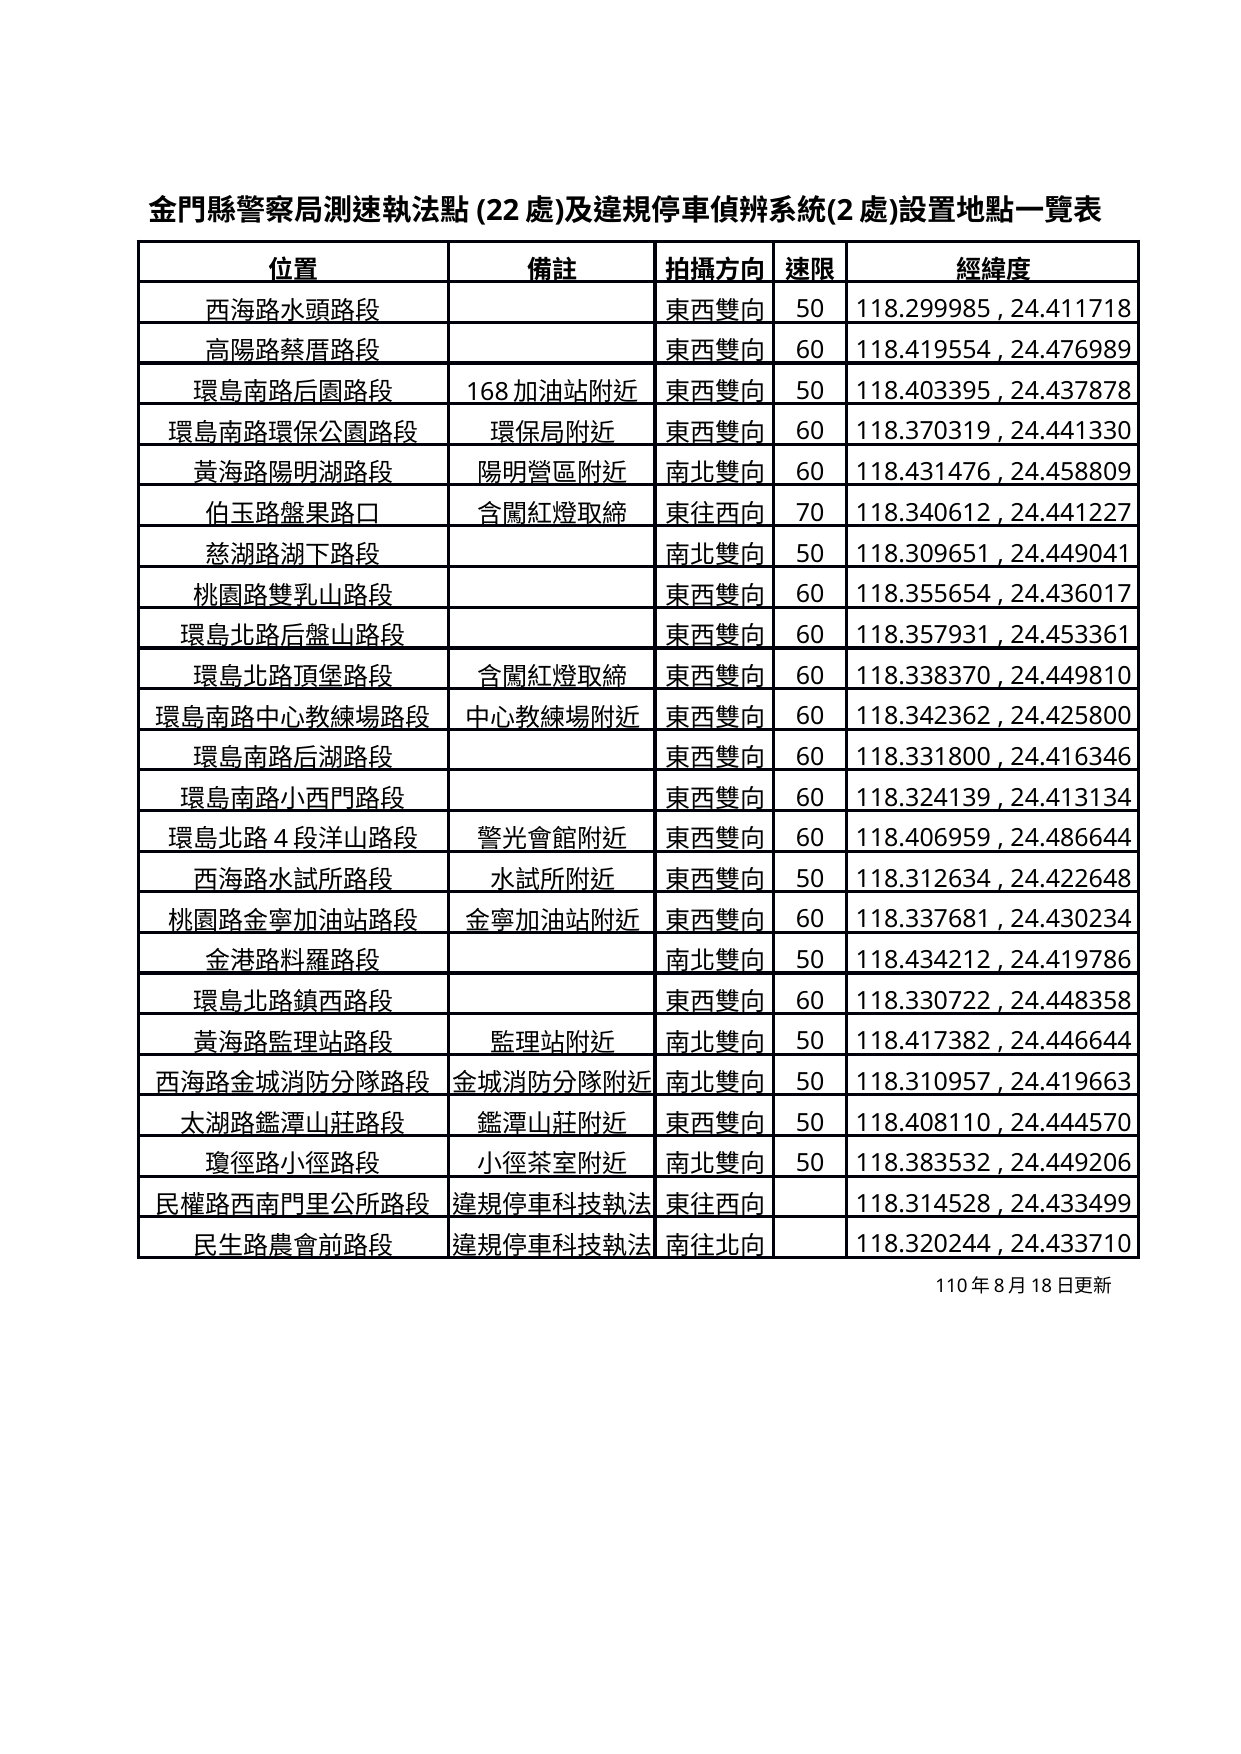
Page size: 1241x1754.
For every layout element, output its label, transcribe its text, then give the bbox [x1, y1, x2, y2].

table_cell 50 [775, 1137, 845, 1174]
table_cell 118.419554 , 24.476989 [848, 324, 1137, 361]
table_cell 118.314528 , 24.433499 [848, 1178, 1137, 1215]
table_header 經緯度 [848, 243, 1137, 280]
table_cell 西海路水試所路段 [140, 853, 447, 890]
table_cell [450, 609, 653, 646]
table_cell 60 [775, 609, 845, 646]
table_cell 118.309651 , 24.449041 [848, 527, 1137, 565]
table_cell 118.408110 , 24.444570 [848, 1096, 1137, 1134]
table_cell 含闖紅燈取締 [450, 486, 653, 524]
table_cell 東西雙向 [657, 731, 772, 768]
table_cell 環島南路后園路段 [140, 365, 447, 402]
table_cell 東西雙向 [657, 893, 772, 931]
table_cell 東往西向 [657, 486, 772, 524]
table_cell 118.324139 , 24.413134 [848, 771, 1137, 809]
table_cell 高陽路蔡厝路段 [140, 324, 447, 361]
table_cell 違規停車科技執法 [450, 1178, 653, 1215]
table_cell 環保局附近 [450, 405, 653, 443]
table_cell 南北雙向 [657, 446, 772, 483]
table_cell 南北雙向 [657, 934, 772, 971]
table_cell 60 [775, 771, 845, 809]
table_cell 50 [775, 853, 845, 890]
table_cell 伯玉路盤果路口 [140, 486, 447, 524]
table_cell 水試所附近 [450, 853, 653, 890]
table_cell 南北雙向 [657, 1137, 772, 1174]
table_cell 168加油站附近 [450, 365, 653, 402]
table_cell [450, 527, 653, 565]
table_cell 環島南路環保公園路段 [140, 405, 447, 443]
table_cell 118.342362 , 24.425800 [848, 690, 1137, 728]
table_cell 瓊徑路小徑路段 [140, 1137, 447, 1174]
table_cell 50 [775, 934, 845, 971]
table_cell 118.434212 , 24.419786 [848, 934, 1137, 971]
table_cell 118.299985 , 24.411718 [848, 283, 1137, 321]
table_header 位置 [140, 243, 447, 280]
table_cell 118.403395 , 24.437878 [848, 365, 1137, 402]
table_cell 60 [775, 568, 845, 606]
table_cell 東西雙向 [657, 568, 772, 606]
table_cell 70 [775, 486, 845, 524]
table_cell 監理站附近 [450, 1015, 653, 1053]
table_cell 118.431476 , 24.458809 [848, 446, 1137, 483]
table_cell 西海路金城消防分隊路段 [140, 1056, 447, 1093]
table_cell 60 [775, 812, 845, 849]
table_cell 東西雙向 [657, 812, 772, 849]
table_cell 60 [775, 893, 845, 931]
table_cell 118.331800 , 24.416346 [848, 731, 1137, 768]
table_cell 60 [775, 690, 845, 728]
table_cell 金港路料羅路段 [140, 934, 447, 971]
table_cell 60 [775, 975, 845, 1012]
table_cell 違規停車科技執法 [450, 1218, 653, 1256]
table_cell 東西雙向 [657, 690, 772, 728]
table_cell 金城消防分隊附近 [450, 1056, 653, 1093]
table_cell 東西雙向 [657, 853, 772, 890]
table_cell 環島北路后盤山路段 [140, 609, 447, 646]
table_cell 50 [775, 527, 845, 565]
table_cell 環島北路鎮西路段 [140, 975, 447, 1012]
table_cell 環島南路中心教練場路段 [140, 690, 447, 728]
table_cell 民生路農會前路段 [140, 1218, 447, 1256]
table_cell 60 [775, 405, 845, 443]
table_cell 118.338370 , 24.449810 [848, 650, 1137, 687]
table_cell 桃園路雙乳山路段 [140, 568, 447, 606]
table_cell 小徑茶室附近 [450, 1137, 653, 1174]
table_cell 太湖路鑑潭山莊路段 [140, 1096, 447, 1134]
table_cell 50 [775, 1015, 845, 1053]
table_cell 金寧加油站附近 [450, 893, 653, 931]
table_cell 118.312634 , 24.422648 [848, 853, 1137, 890]
table_cell 南往北向 [657, 1218, 772, 1256]
table_cell 118.320244 , 24.433710 [848, 1218, 1137, 1256]
table_cell 黃海路陽明湖路段 [140, 446, 447, 483]
table_cell 50 [775, 283, 845, 321]
table_cell 50 [775, 1056, 845, 1093]
text 110年8月18日更新 [187, 1259, 1112, 1296]
table_cell 118.310957 , 24.419663 [848, 1056, 1137, 1093]
table_cell [450, 731, 653, 768]
table_cell [450, 934, 653, 971]
table_cell 東西雙向 [657, 650, 772, 687]
table_cell 118.340612 , 24.441227 [848, 486, 1137, 524]
table_cell [450, 771, 653, 809]
table_cell 東西雙向 [657, 365, 772, 402]
table_cell 中心教練場附近 [450, 690, 653, 728]
table_cell 118.337681 , 24.430234 [848, 893, 1137, 931]
table_cell 含闖紅燈取締 [450, 650, 653, 687]
table_cell 環島北路4段洋山路段 [140, 812, 447, 849]
text 金門縣警察局測速執法點 (22處)及違規停車偵辨系統(2處)設置地點一覽表 [114, 164, 1137, 239]
table_cell 東西雙向 [657, 771, 772, 809]
table_cell [450, 568, 653, 606]
table_cell 環島南路小西門路段 [140, 771, 447, 809]
table_cell 60 [775, 650, 845, 687]
table_cell 60 [775, 731, 845, 768]
table_cell 桃園路金寧加油站路段 [140, 893, 447, 931]
table_cell 118.383532 , 24.449206 [848, 1137, 1137, 1174]
table_cell 50 [775, 1096, 845, 1134]
table_cell 東西雙向 [657, 1096, 772, 1134]
table_header 速限 [775, 243, 845, 280]
table_cell 50 [775, 365, 845, 402]
table_cell 東往西向 [657, 1178, 772, 1215]
table_cell 黃海路監理站路段 [140, 1015, 447, 1053]
table_cell 南北雙向 [657, 1015, 772, 1053]
table_cell 118.355654 , 24.436017 [848, 568, 1137, 606]
table_cell 南北雙向 [657, 1056, 772, 1093]
table_cell 民權路西南門里公所路段 [140, 1178, 447, 1215]
table_cell 60 [775, 324, 845, 361]
table_cell [775, 1218, 845, 1256]
table_cell 環島南路后湖路段 [140, 731, 447, 768]
table_cell 陽明營區附近 [450, 446, 653, 483]
table_cell [450, 283, 653, 321]
table_header 備註 [450, 243, 653, 280]
table_cell 118.357931 , 24.453361 [848, 609, 1137, 646]
table_cell [775, 1178, 845, 1215]
table_cell [450, 975, 653, 1012]
table_header 拍攝方向 [657, 243, 772, 280]
table_cell 118.370319 , 24.441330 [848, 405, 1137, 443]
table_cell 鑑潭山莊附近 [450, 1096, 653, 1134]
table_cell 118.330722 , 24.448358 [848, 975, 1137, 1012]
table_cell 西海路水頭路段 [140, 283, 447, 321]
table_cell 60 [775, 446, 845, 483]
table_cell 東西雙向 [657, 609, 772, 646]
table_cell 118.417382 , 24.446644 [848, 1015, 1137, 1053]
table_cell 東西雙向 [657, 324, 772, 361]
table_cell 警光會館附近 [450, 812, 653, 849]
table_cell 環島北路頂堡路段 [140, 650, 447, 687]
table_cell [450, 324, 653, 361]
table_cell 東西雙向 [657, 283, 772, 321]
table_cell 東西雙向 [657, 975, 772, 1012]
table_cell 東西雙向 [657, 405, 772, 443]
table_cell 南北雙向 [657, 527, 772, 565]
table_cell 118.406959 , 24.486644 [848, 812, 1137, 849]
table_cell 慈湖路湖下路段 [140, 527, 447, 565]
